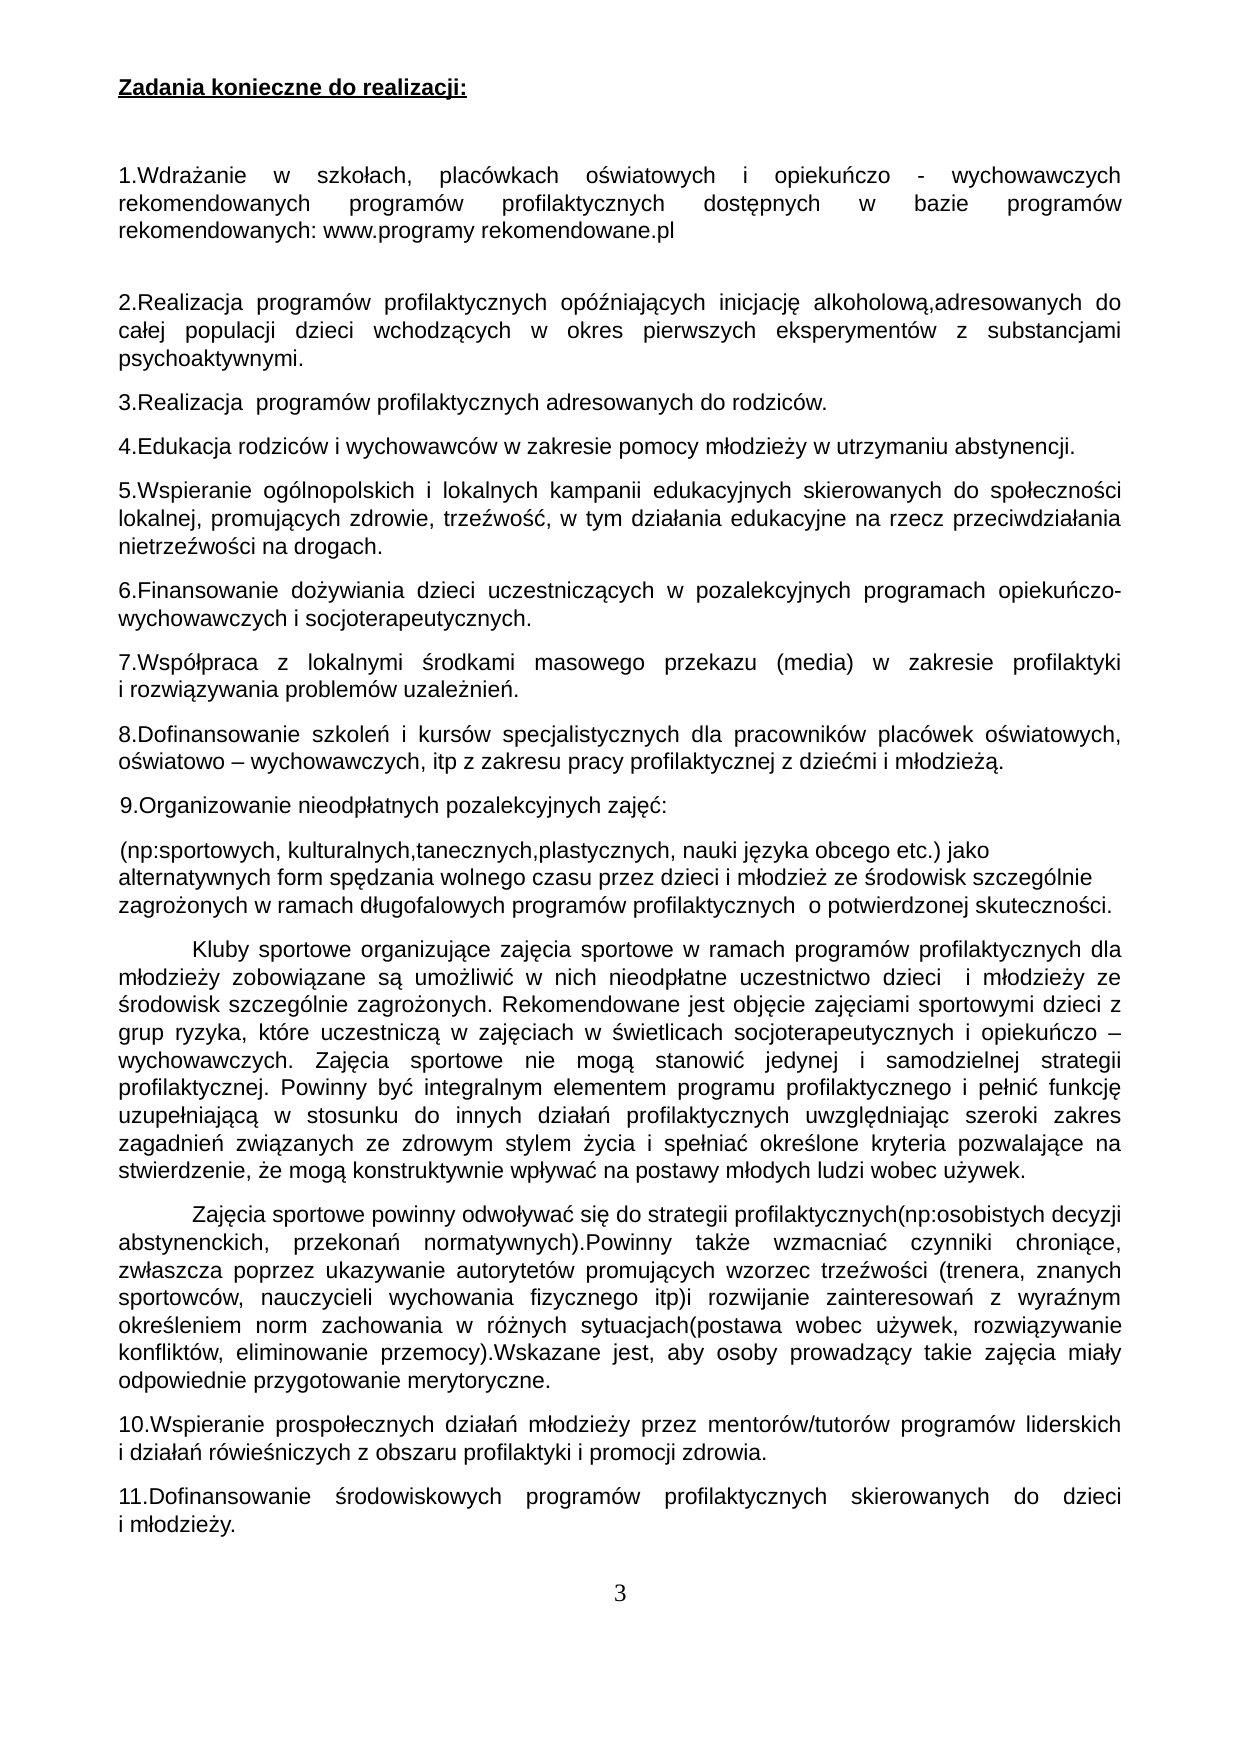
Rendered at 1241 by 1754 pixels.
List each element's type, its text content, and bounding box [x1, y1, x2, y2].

text (np:sportowych, kulturalnych,tanecznych,plastycznych, nauki języka obcego etc.) jako alternatywnych form spędzania wolnego czasu przez dzieci i młodzież ze środowisk szczególnie zagrożonych w ramach długofalowych programów profilaktycznych o potwierdzonej skuteczności. [118, 837, 1122, 918]
text 5.Wspieranie ogólnopolskich i lokalnych kampanii edukacyjnych skierowanych do społeczności lokalnej, promujących zdrowie, trzeźwość, w tym działania edukacyjne na rzecz przeciwdziałania nietrzeźwości na drogach. [118, 477, 1122, 559]
text Kluby sportowe organizujące zajęcia sportowe w ramach programów profilaktycznych dla młodzieży zobowiązane są umożliwić w nich nieodpłatne uczestnictwo dzieci i młodzieży ze środowisk szczególnie zagrożonych. Rekomendowane jest objęcie zajęciami sportowymi dzieci z grup ryzyka, które uczestniczą w zajęciach w świetlicach socjoterapeutycznych i opiekuńczo – wychowawczych. Zajęcia sportowe nie mogą stanowić jedynej i samodzielnej strategii profilaktycznej. Powinny być integralnym elementem programu profilaktycznego i pełnić funkcję uzupełniającą w stosunku do innych działań profilaktycznych uwzględniając szeroki zakres zagadnień związanych ze zdrowym stylem życia i spełniać określone kryteria pozwalające na stwierdzenie, że mogą konstruktywnie wpływać na postawy młodych ludzi wobec używek. [118, 936, 1122, 1183]
text 1.Wdrażanie w szkołach, placówkach oświatowych i opiekuńczo - wychowawczych rekomendowanych programów profilaktycznych dostępnych w bazie programów rekomendowanych: www.programy rekomendowane.pl [118, 162, 1122, 244]
text Zadania konieczne do realizacji: [118, 74, 1122, 100]
text 3.Realizacja programów profilaktycznych adresowanych do rodziców. [118, 389, 1122, 415]
text 7.Współpraca z lokalnymi środkami masowego przekazu (media) w zakresie profilaktyki i rozwiązywania problemów uzależnień. [118, 649, 1122, 703]
text 9.Organizowanie nieodpłatnych pozalekcyjnych zajęć: [118, 792, 1122, 819]
text 6.Finansowanie dożywiania dzieci uczestniczących w pozalekcyjnych programach opiekuńczo-wychowawczych i socjoterapeutycznych. [118, 577, 1122, 631]
text 10.Wspieranie prospołecznych działań młodzieży przez mentorów/tutorów programów liderskich i działań rówieśniczych z obszaru profilaktyki i promocji zdrowia. [118, 1411, 1122, 1465]
text 11.Dofinansowanie środowiskowych programów profilaktycznych skierowanych do dzieci i młodzieży. [118, 1483, 1122, 1537]
text 2.Realizacja programów profilaktycznych opóźniających inicjację alkoholową,adresowanych do całej populacji dzieci wchodzących w okres pierwszych eksperymentów z substancjami psychoaktywnymi. [118, 262, 1122, 371]
text 8.Dofinansowanie szkoleń i kursów specjalistycznych dla pracowników placówek oświatowych, oświatowo – wychowawczych, itp z zakresu pracy profilaktycznej z dziećmi i młodzieżą. [118, 721, 1122, 774]
text 4.Edukacja rodziców i wychowawców w zakresie pomocy młodzieży w utrzymaniu abstynencji. [118, 433, 1122, 459]
text Zajęcia sportowe powinny odwoływać się do strategii profilaktycznych(np:osobistych decyzji abstynenckich, przekonań normatywnych).Powinny także wzmacniać czynniki chroniące, zwłaszcza poprzez ukazywanie autorytetów promujących wzorzec trzeźwości (trenera, znanych sportowców, nauczycieli wychowania fizycznego itp)i rozwijanie zainteresowań z wyraźnym określeniem norm zachowania w różnych sytuacjach(postawa wobec używek, rozwiązywanie konfliktów, eliminowanie przemocy).Wskazane jest, aby osoby prowadzący takie zajęcia miały odpowiednie przygotowanie merytoryczne. [118, 1201, 1122, 1393]
